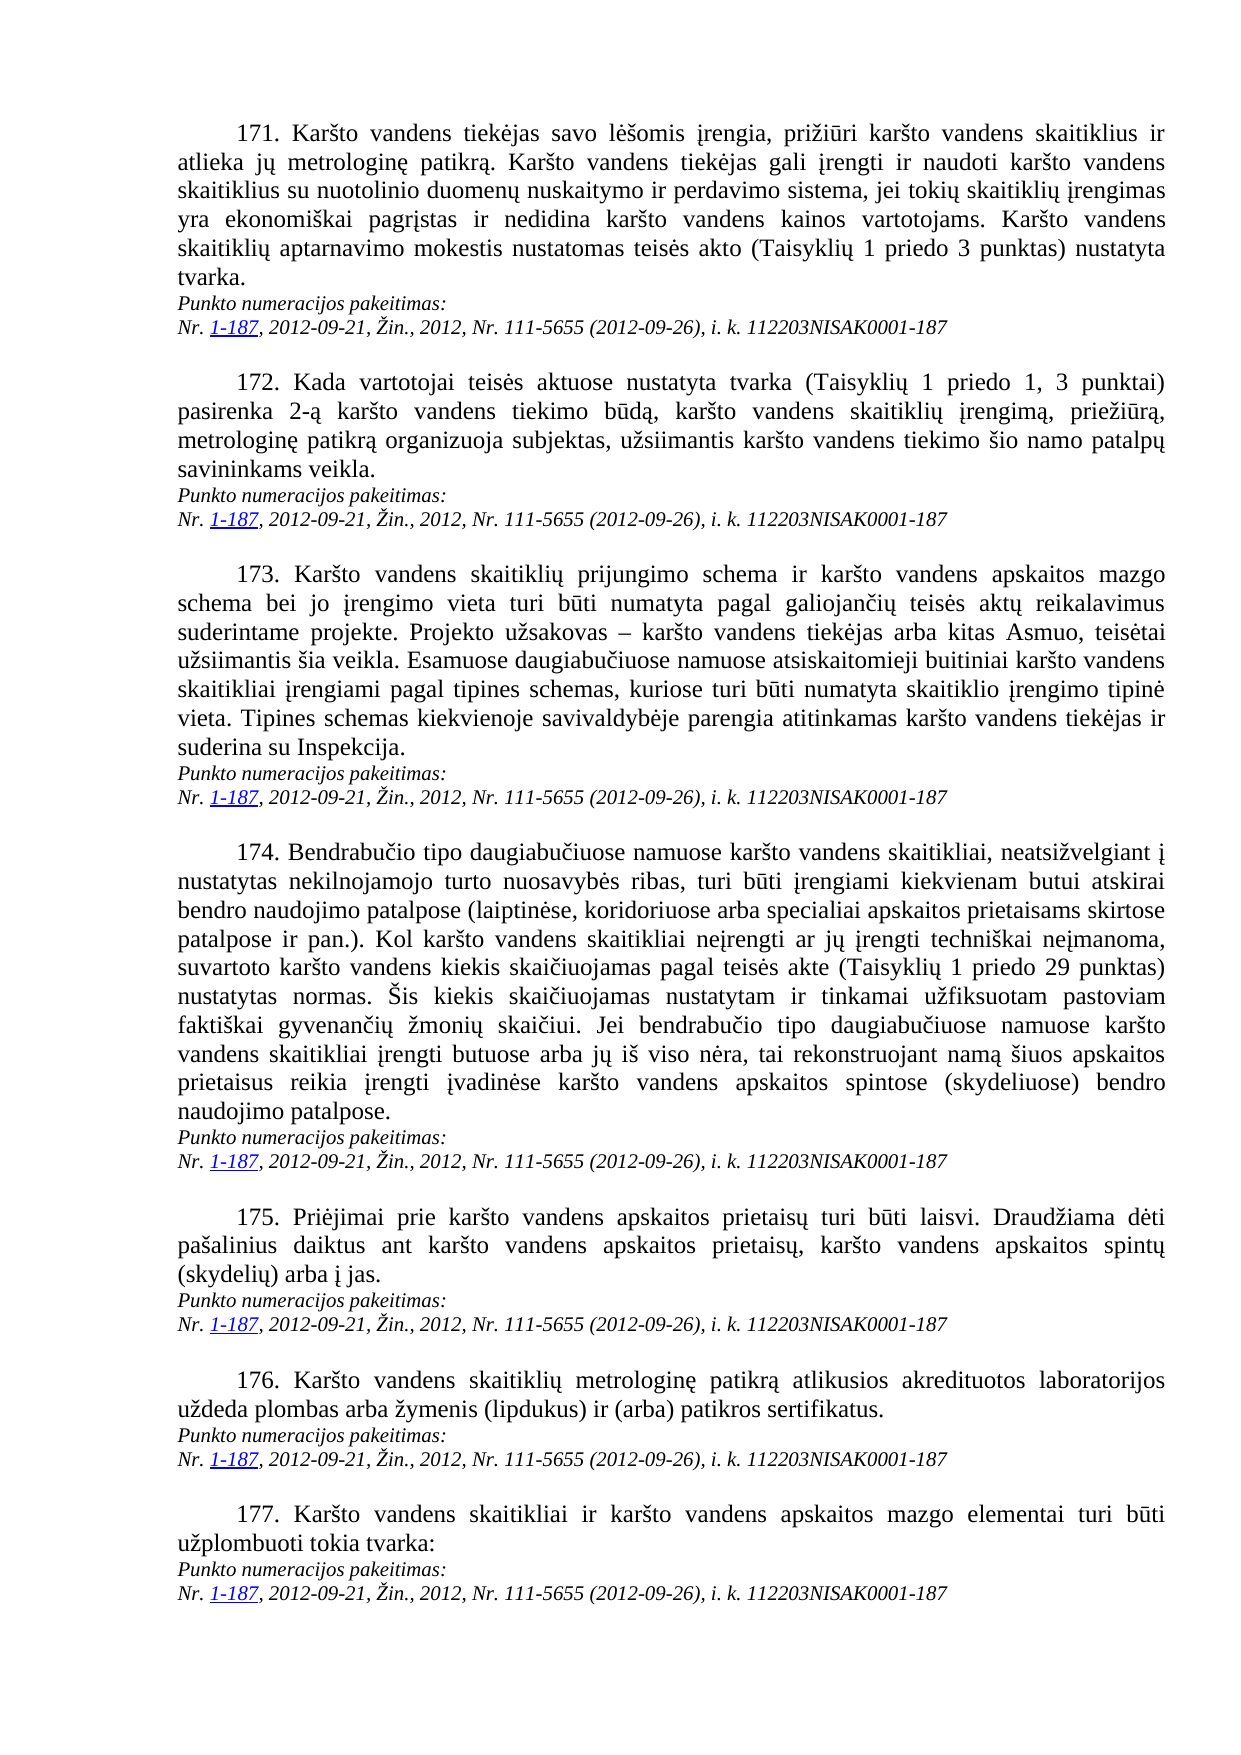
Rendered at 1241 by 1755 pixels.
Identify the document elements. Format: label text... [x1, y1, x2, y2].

text 174. Bendrabučio tipo daugiabučiuose namuose karšto vandens skaitikliai, neatsižvelgiant į nustatytas nekilnojamojo turto nuosavybės ribas, turi būti įrengiami kiekvienam butui atskirai bendro naudojimo patalpose (laiptinėse, koridoriuose arba specialiai apskaitos prietaisams skirtose patalpose ir pan.). Kol karšto vandens skaitikliai neįrengti ar jų įrengti techniškai neįmanoma, suvartoto karšto vandens kiekis skaičiuojamas pagal teisės akte (Taisyklių 1 priedo 29 punktas) nustatytas normas. Šis kiekis skaičiuojamas nustatytam ir tinkamai užfiksuotam pastoviam faktiškai gyvenančių žmonių skaičiui. Jei bendrabučio tipo daugiabučiuose namuose karšto vandens skaitikliai įrengti butuose arba jų iš viso nėra, tai rekonstruojant namą šiuos apskaitos prietaisus reikia įrengti įvadinėse karšto vandens apskaitos spintose (skydeliuose) bendro naudojimo patalpose. [177, 837, 1166, 1125]
text Punkto numeracijos pakeitimas: [177, 1557, 1166, 1581]
text Punkto numeracijos pakeitimas: [177, 761, 1166, 785]
text Punkto numeracijos pakeitimas: [177, 1288, 1166, 1312]
text Nr. 1-187, 2012-09-21, Žin., 2012, Nr. 111-5655 (2012-09-26), i. k. 112203NISAK0001-187 [177, 1581, 1166, 1605]
text Nr. 1-187, 2012-09-21, Žin., 2012, Nr. 111-5655 (2012-09-26), i. k. 112203NISAK0001-187 [177, 1149, 1166, 1173]
text Nr. 1-187, 2012-09-21, Žin., 2012, Nr. 111-5655 (2012-09-26), i. k. 112203NISAK0001-187 [177, 315, 1166, 339]
text 173. Karšto vandens skaitiklių prijungimo schema ir karšto vandens apskaitos mazgo schema bei jo įrengimo vieta turi būti numatyta pagal galiojančių teisės aktų reikalavimus suderintame projekte. Projekto užsakovas – karšto vandens tiekėjas arba kitas Asmuo, teisėtai užsiimantis šia veikla. Esamuose daugiabučiuose namuose atsiskaitomieji buitiniai karšto vandens skaitikliai įrengiami pagal tipines schemas, kuriose turi būti numatyta skaitiklio įrengimo tipinė vieta. Tipines schemas kiekvienoje savivaldybėje parengia atitinkamas karšto vandens tiekėjas ir suderina su Inspekcija. [177, 559, 1166, 761]
text Punkto numeracijos pakeitimas: [177, 482, 1166, 507]
text Nr. 1-187, 2012-09-21, Žin., 2012, Nr. 111-5655 (2012-09-26), i. k. 112203NISAK0001-187 [177, 1447, 1166, 1471]
text 172. Kada vartotojai teisės aktuose nustatyta tvarka (Taisyklių 1 priedo 1, 3 punktai) pasirenka 2-ą karšto vandens tiekimo būdą, karšto vandens skaitiklių įrengimą, priežiūrą, metrologinę patikrą organizuoja subjektas, užsiimantis karšto vandens tiekimo šio namo patalpų savininkams veikla. [177, 367, 1166, 482]
text Punkto numeracijos pakeitimas: [177, 1422, 1166, 1447]
text Nr. 1-187, 2012-09-21, Žin., 2012, Nr. 111-5655 (2012-09-26), i. k. 112203NISAK0001-187 [177, 1312, 1166, 1336]
text 177. Karšto vandens skaitikliai ir karšto vandens apskaitos mazgo elementai turi būti užplombuoti tokia tvarka: [177, 1499, 1166, 1557]
text Punkto numeracijos pakeitimas: [177, 1125, 1166, 1149]
text Punkto numeracijos pakeitimas: [177, 291, 1166, 315]
text 176. Karšto vandens skaitiklių metrologinę patikrą atlikusios akredituotos laboratorijos uždeda plombas arba žymenis (lipdukus) ir (arba) patikros sertifikatus. [177, 1365, 1166, 1422]
text Nr. 1-187, 2012-09-21, Žin., 2012, Nr. 111-5655 (2012-09-26), i. k. 112203NISAK0001-187 [177, 507, 1166, 531]
text 175. Priėjimai prie karšto vandens apskaitos prietaisų turi būti laisvi. Draudžiama dėti pašalinius daiktus ant karšto vandens apskaitos prietaisų, karšto vandens apskaitos spintų (skydelių) arba į jas. [177, 1202, 1166, 1288]
text 171. Karšto vandens tiekėjas savo lėšomis įrengia, prižiūri karšto vandens skaitiklius ir atlieka jų metrologinę patikrą. Karšto vandens tiekėjas gali įrengti ir naudoti karšto vandens skaitiklius su nuotolinio duomenų nuskaitymo ir perdavimo sistema, jei tokių skaitiklių įrengimas yra ekonomiškai pagrįstas ir nedidina karšto vandens kainos vartotojams. Karšto vandens skaitiklių aptarnavimo mokestis nustatomas teisės akto (Taisyklių 1 priedo 3 punktas) nustatyta tvarka. [177, 118, 1166, 291]
text Nr. 1-187, 2012-09-21, Žin., 2012, Nr. 111-5655 (2012-09-26), i. k. 112203NISAK0001-187 [177, 785, 1166, 809]
